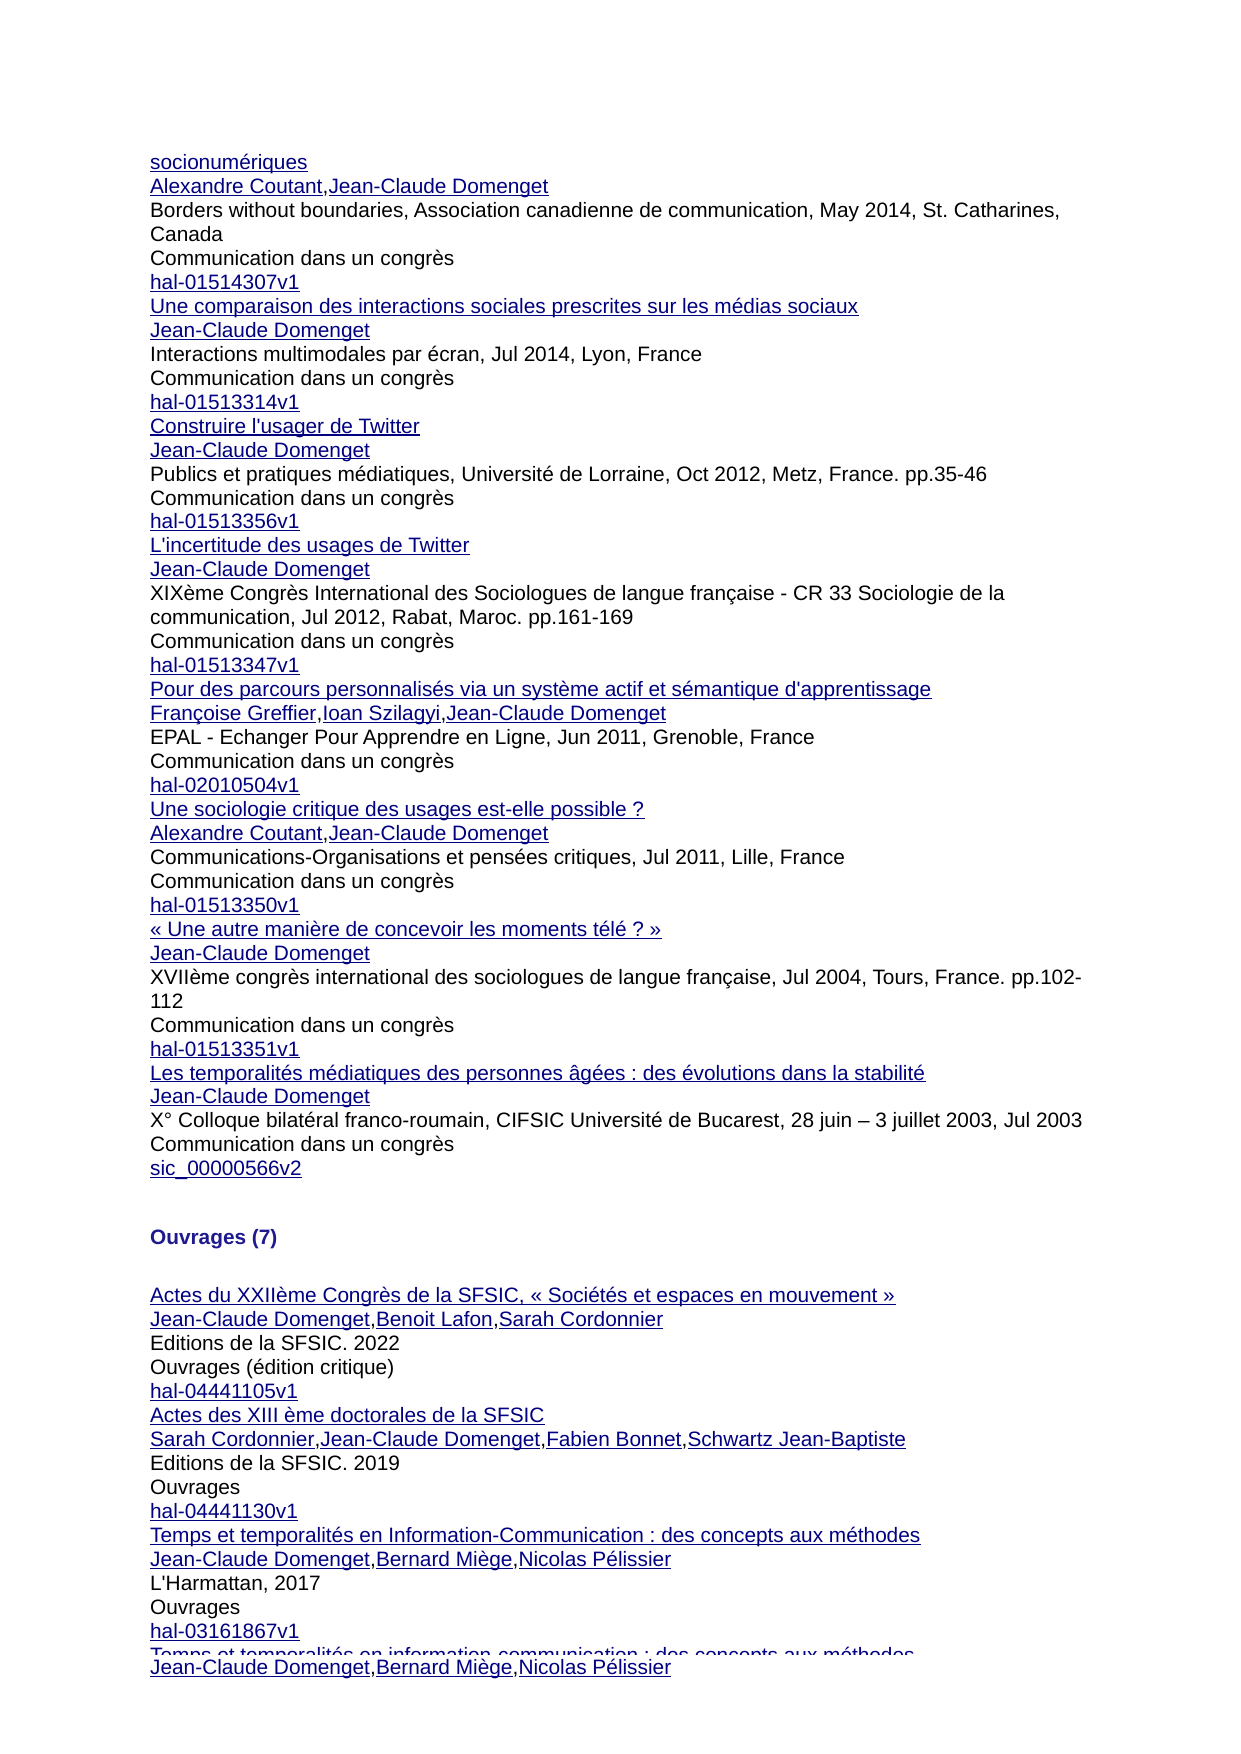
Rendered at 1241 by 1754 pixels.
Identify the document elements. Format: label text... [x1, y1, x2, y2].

table_cell Une sociologie critique des usages est-elle possible ? Alexandre Coutant,Jean-Claude Domenget Communications-Organisations et pensées critiques, Jul 2011, Lille, France Communication dans un congrès hal-01513350v1 [150, 797, 1090, 917]
table_cell L'incertitude des usages de Twitter Jean-Claude Domenget XIXème Congrès International des Sociologues de langue française - CR 33 Sociologie de la communication, Jul 2012, Rabat, Maroc. pp.161-169 Communication dans un congrès hal-01513347v1 [150, 533, 1090, 677]
table_cell Une comparaison des interactions sociales prescrites sur les médias sociaux Jean-Claude Domenget Interactions multimodales par écran, Jul 2014, Lyon, France Communication dans un congrès hal-01513314v1 [150, 294, 1090, 413]
table_cell Temps et temporalités en information-communication : des concepts aux méthodes Jean-Claude Domenget,Bernard Miège,Nicolas Pélissier [150, 1643, 1090, 1679]
table_cell « Une autre manière de concevoir les moments télé ? » Jean-Claude Domenget XVIIème congrès international des sociologues de langue française, Jul 2004, Tours, France. pp.102-112 Communication dans un congrès hal-01513351v1 [150, 917, 1090, 1060]
subtitle Ouvrages (7) [150, 1225, 1090, 1249]
table_cell Temps et temporalités en Information‐Communication : des concepts aux méthodes Jean-Claude Domenget,Bernard Miège,Nicolas Pélissier L'Harmattan, 2017 Ouvrages hal-03161867v1 [150, 1523, 1090, 1643]
table_header Actes du XXIIème Congrès de la SFSIC, « Sociétés et espaces en mouvement » Jean-Claude Domenget,Benoit Lafon,Sarah Cordonnier Editions de la SFSIC. 2022 Ouvrages (édition critique) hal-04441105v1 [150, 1283, 1090, 1403]
table_cell Actes des XIII ème doctorales de la SFSIC Sarah Cordonnier,Jean-Claude Domenget,Fabien Bonnet,Schwartz Jean-Baptiste Editions de la SFSIC. 2019 Ouvrages hal-04441130v1 [150, 1403, 1090, 1523]
table_cell Pour des parcours personnalisés via un système actif et sémantique d'apprentissage Françoise Greffier,Ioan Szilagyi,Jean-Claude Domenget EPAL - Echanger Pour Apprendre en Ligne, Jun 2011, Grenoble, France Communication dans un congrès hal-02010504v1 [150, 677, 1090, 797]
table_cell socionumériques Alexandre Coutant,Jean-Claude Domenget Borders without boundaries, Association canadienne de communication, May 2014, St. Catharines, Canada Communication dans un congrès hal-01514307v1 [150, 150, 1090, 294]
table_cell Les temporalités médiatiques des personnes âgées : des évolutions dans la stabilité Jean-Claude Domenget X° Colloque bilatéral franco-roumain, CIFSIC Université de Bucarest, 28 juin – 3 juillet 2003, Jul 2003 Communication dans un congrès sic_00000566v2 [150, 1060, 1090, 1180]
table_cell Construire l'usager de Twitter Jean-Claude Domenget Publics et pratiques médiatiques, Université de Lorraine, Oct 2012, Metz, France. pp.35-46 Communication dans un congrès hal-01513356v1 [150, 414, 1090, 533]
